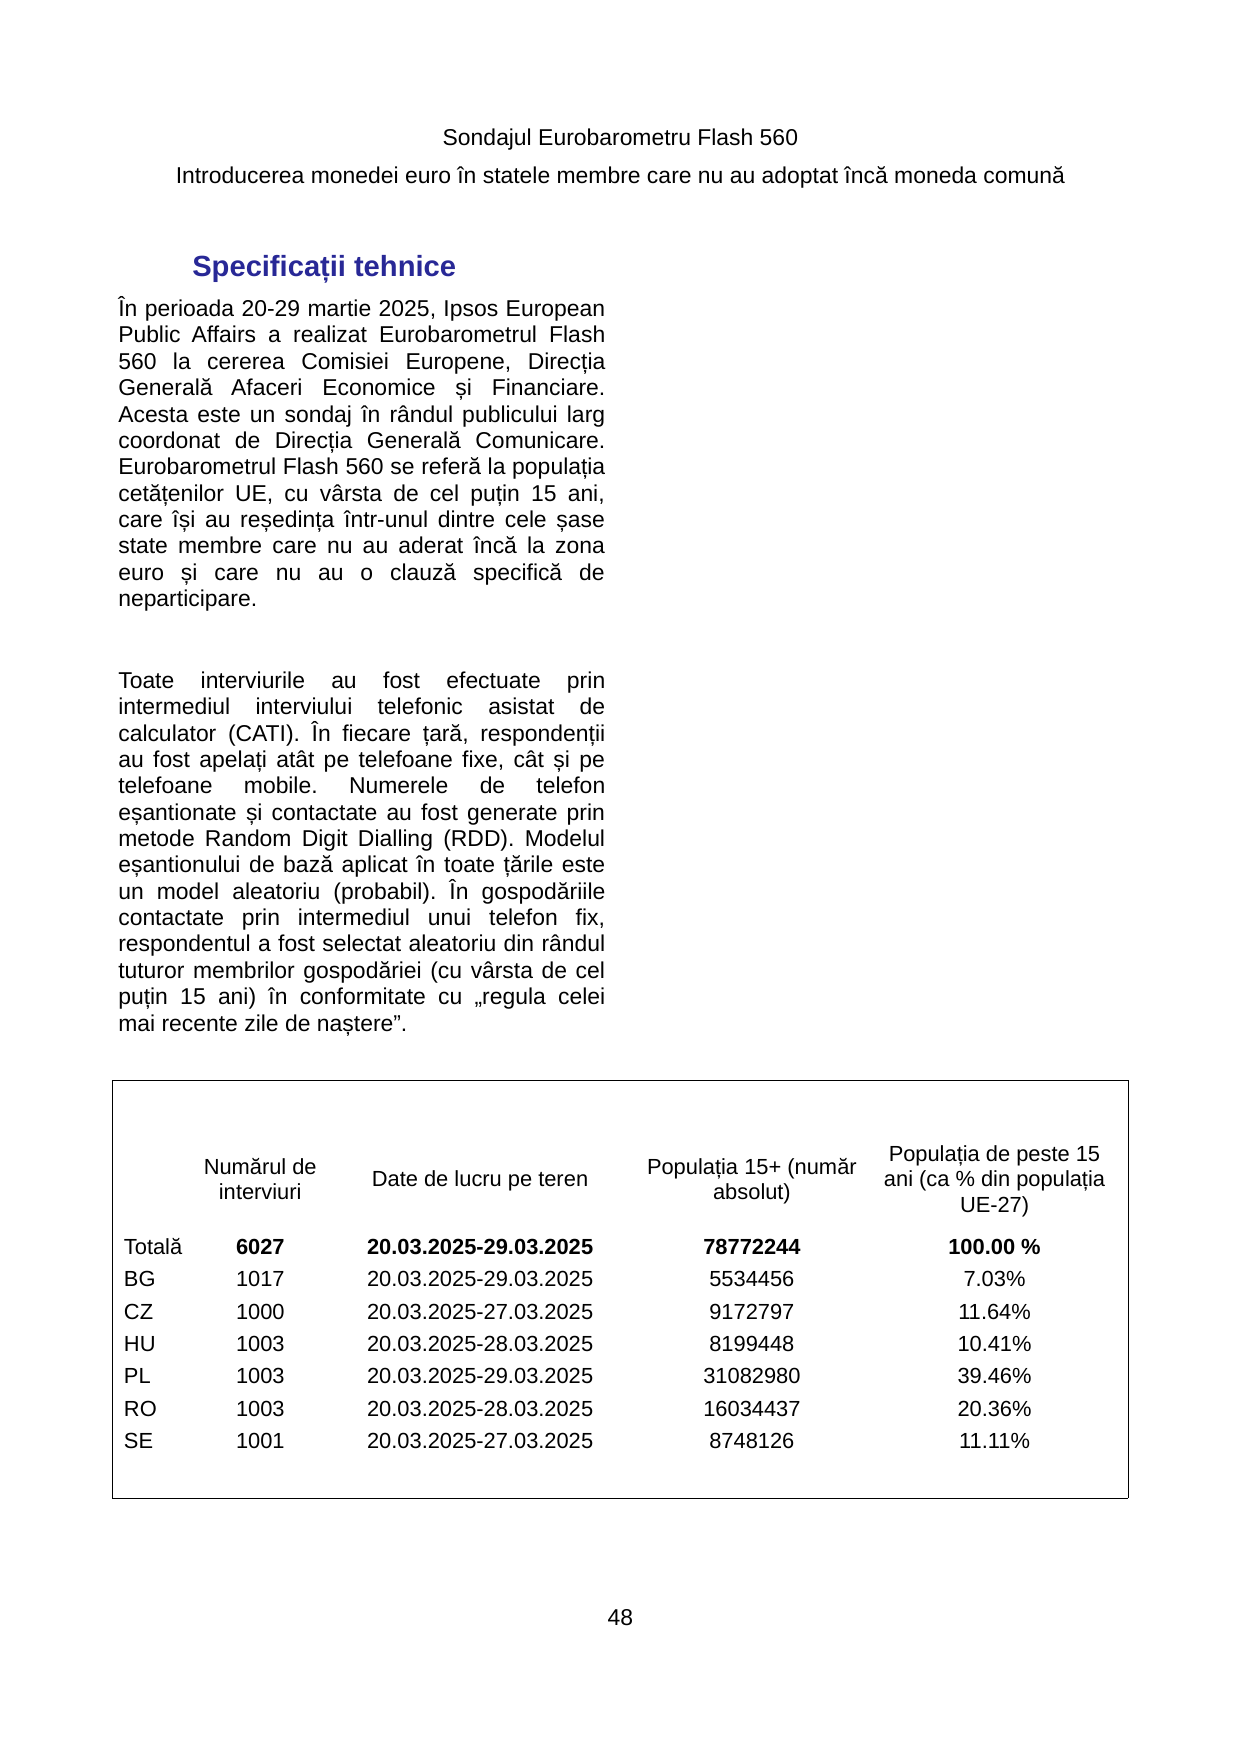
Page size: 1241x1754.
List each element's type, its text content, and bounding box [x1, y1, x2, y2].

table_cell 39.46% [873, 1360, 1116, 1392]
table_header Date de lucru pe teren [329, 1128, 631, 1230]
table_cell 1017 [191, 1263, 329, 1295]
table_cell 20.03.2025-29.03.2025 [329, 1263, 631, 1295]
table_header Populația 15+ (număr absolut) [631, 1128, 873, 1230]
table_cell 78772244 [631, 1230, 873, 1263]
table_cell 1003 [191, 1328, 329, 1360]
table_cell 16034437 [631, 1392, 873, 1425]
table_header Numărul de interviuri [191, 1128, 329, 1230]
table_cell 8199448 [631, 1328, 873, 1360]
table_cell 5534456 [631, 1263, 873, 1295]
table_cell PL [121, 1360, 191, 1392]
table_cell CZ [121, 1295, 191, 1327]
table_cell Totală [121, 1230, 191, 1263]
table_cell BG [121, 1263, 191, 1295]
text În perioada 20-29 martie 2025, Ipsos European Public Affairs a realizat Eurobarometrul Flash 560 la cererea Comisiei Europene, Direcția Generală Afaceri Economice și Financiare. Acesta este un sondaj în rândul publicului larg coordonat de Direcția Generală Comunicare. Eurobarometrul Flash 560 se referă la populația cetățenilor UE, cu vârsta de cel puțin 15 ani, care își au reședința într-unul dintre cele șase state membre care nu au aderat încă la zona euro și care nu au o clauză specifică de neparticipare. [118, 295, 605, 611]
table_cell HU [121, 1328, 191, 1360]
table_cell 20.03.2025-29.03.2025 [329, 1230, 631, 1263]
table_cell 20.03.2025-27.03.2025 [329, 1295, 631, 1327]
table_cell 11.64% [873, 1295, 1116, 1327]
table_cell 20.03.2025-29.03.2025 [329, 1360, 631, 1392]
table_cell 1001 [191, 1425, 329, 1457]
text Toate interviurile au fost efectuate prin intermediul interviului telefonic asistat de calculator (CATI). În fiecare țară, respondenții au fost apelați atât pe telefoane fixe, cât și pe telefoane mobile. Numerele de telefon eșantionate și contactate au fost generate prin metode Random Digit Dialling (RDD). Modelul eșantionului de bază aplicat în toate țările este un model aleatoriu (probabil). În gospodăriile contactate prin intermediul unui telefon fix, respondentul a fost selectat aleatoriu din rândul tuturor membrilor gospodăriei (cu vârsta de cel puțin 15 ani) în conformitate cu „regula celei mai recente zile de naștere”. [118, 667, 605, 1036]
table_cell 20.03.2025-28.03.2025 [329, 1328, 631, 1360]
table_cell 9172797 [631, 1295, 873, 1327]
table_cell 11.11% [873, 1425, 1116, 1457]
table_cell 7.03% [873, 1263, 1116, 1295]
table_cell 100,00 % [873, 1230, 1116, 1263]
table_cell 1003 [191, 1392, 329, 1425]
table_cell 1000 [191, 1295, 329, 1327]
table_header Populația de peste 15 ani (ca % din populația UE-27) [873, 1128, 1116, 1230]
table_cell 20.03.2025-27.03.2025 [329, 1425, 631, 1457]
table_cell 10.41% [873, 1328, 1116, 1360]
table_cell 6027 [191, 1230, 329, 1263]
table_cell 8748126 [631, 1425, 873, 1457]
table_header [121, 1128, 191, 1230]
table_cell 20.36% [873, 1392, 1116, 1425]
table_cell SE [121, 1425, 191, 1457]
table_cell 20.03.2025-28.03.2025 [329, 1392, 631, 1425]
table_cell RO [121, 1392, 191, 1425]
subtitle Specificații tehnice [118, 249, 605, 283]
table_cell 1003 [191, 1360, 329, 1392]
table_cell 31082980 [631, 1360, 873, 1392]
